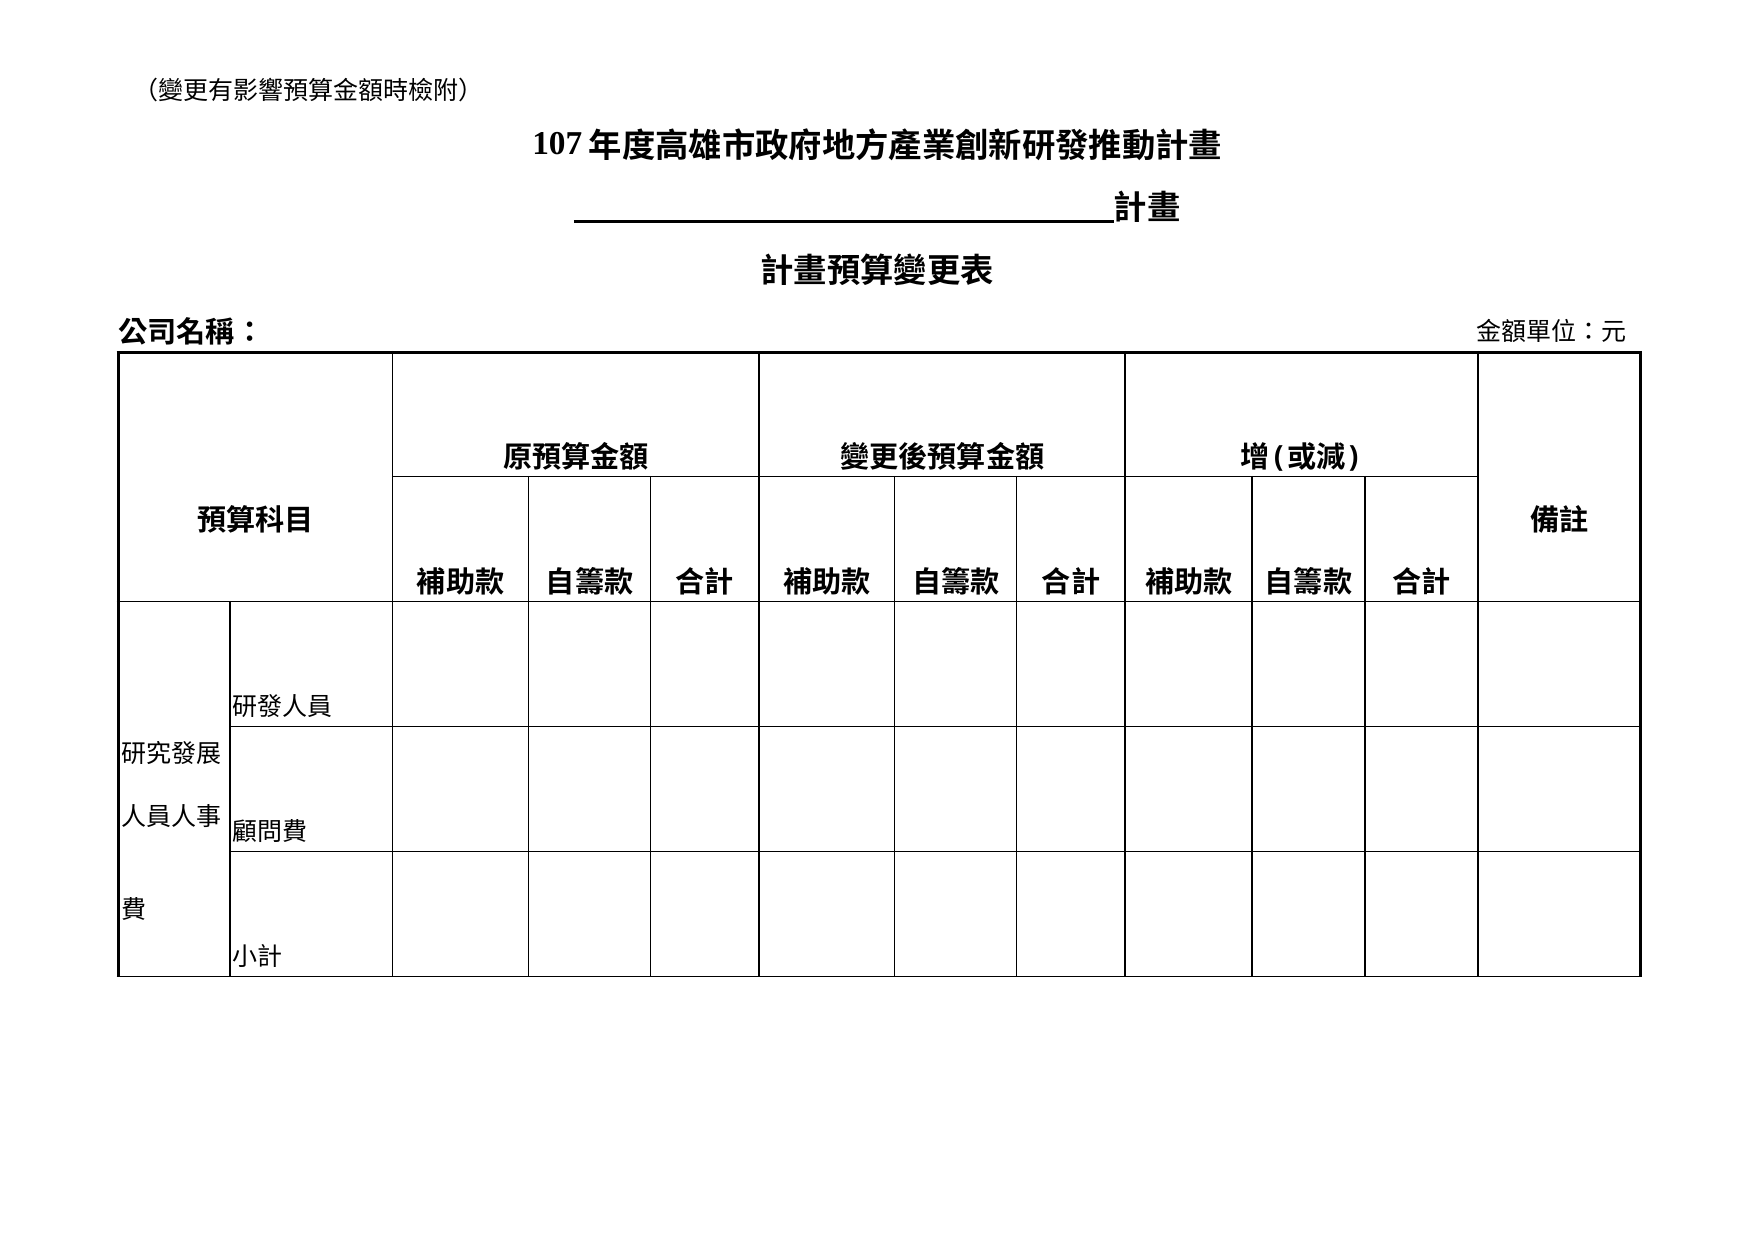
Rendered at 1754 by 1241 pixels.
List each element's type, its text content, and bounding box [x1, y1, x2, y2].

table_cell 補助款 [393, 477, 528, 601]
table_cell [1017, 727, 1124, 851]
table_cell [760, 727, 894, 851]
table_cell 合計 [1366, 477, 1477, 601]
table_cell 小計 [231, 852, 392, 976]
table_cell [651, 602, 758, 726]
table_cell [529, 602, 650, 726]
table_cell [393, 602, 528, 726]
table_cell 補助款 [1126, 477, 1251, 601]
table_cell [1479, 852, 1639, 976]
table_cell [1126, 852, 1251, 976]
table_cell [529, 852, 650, 976]
table_cell [1479, 727, 1639, 851]
table_header 變更後預算金額 [760, 354, 1124, 476]
table_cell 顧問費 [231, 727, 392, 851]
table_cell [1017, 852, 1124, 976]
table_header 備註 [1479, 354, 1639, 601]
table_cell 自籌款 [895, 477, 1016, 601]
table_cell [760, 602, 894, 726]
table_cell [651, 727, 758, 851]
table_cell [1366, 727, 1477, 851]
text 計畫預算變更表 [118, 226, 1636, 288]
table_cell 研究發展人員人事 費 [120, 602, 229, 976]
table_cell [651, 852, 758, 976]
table_cell [1479, 602, 1639, 726]
table_header 原預算金額 [393, 354, 758, 476]
table_cell [1366, 602, 1477, 726]
table_cell [529, 727, 650, 851]
table_cell 自籌款 [529, 477, 650, 601]
table_cell [1366, 852, 1477, 976]
table_cell [393, 852, 528, 976]
table_cell 自籌款 [1253, 477, 1364, 601]
table_cell [895, 727, 1016, 851]
table_cell 合計 [1017, 477, 1124, 601]
text 107年度高雄市政府地方產業創新研發推動計畫 計畫 [118, 63, 1636, 226]
table_cell [895, 852, 1016, 976]
table_cell [1253, 727, 1364, 851]
table_cell [1126, 727, 1251, 851]
table_cell [1017, 602, 1124, 726]
table_cell [1253, 602, 1364, 726]
text 公司名稱： 金額單位：元 [118, 288, 1636, 351]
table_cell [895, 602, 1016, 726]
text （變更有影響預算金額時檢附） [133, 71, 497, 107]
table_header 預算科目 [120, 354, 392, 601]
table_header 增(或減) [1126, 354, 1477, 476]
table_cell [393, 727, 528, 851]
table_cell 合計 [651, 477, 758, 601]
table_cell [1253, 852, 1364, 976]
table_cell 研發人員 [231, 602, 392, 726]
table_cell [1126, 602, 1251, 726]
table_cell 補助款 [760, 477, 894, 601]
table_cell [760, 852, 894, 976]
